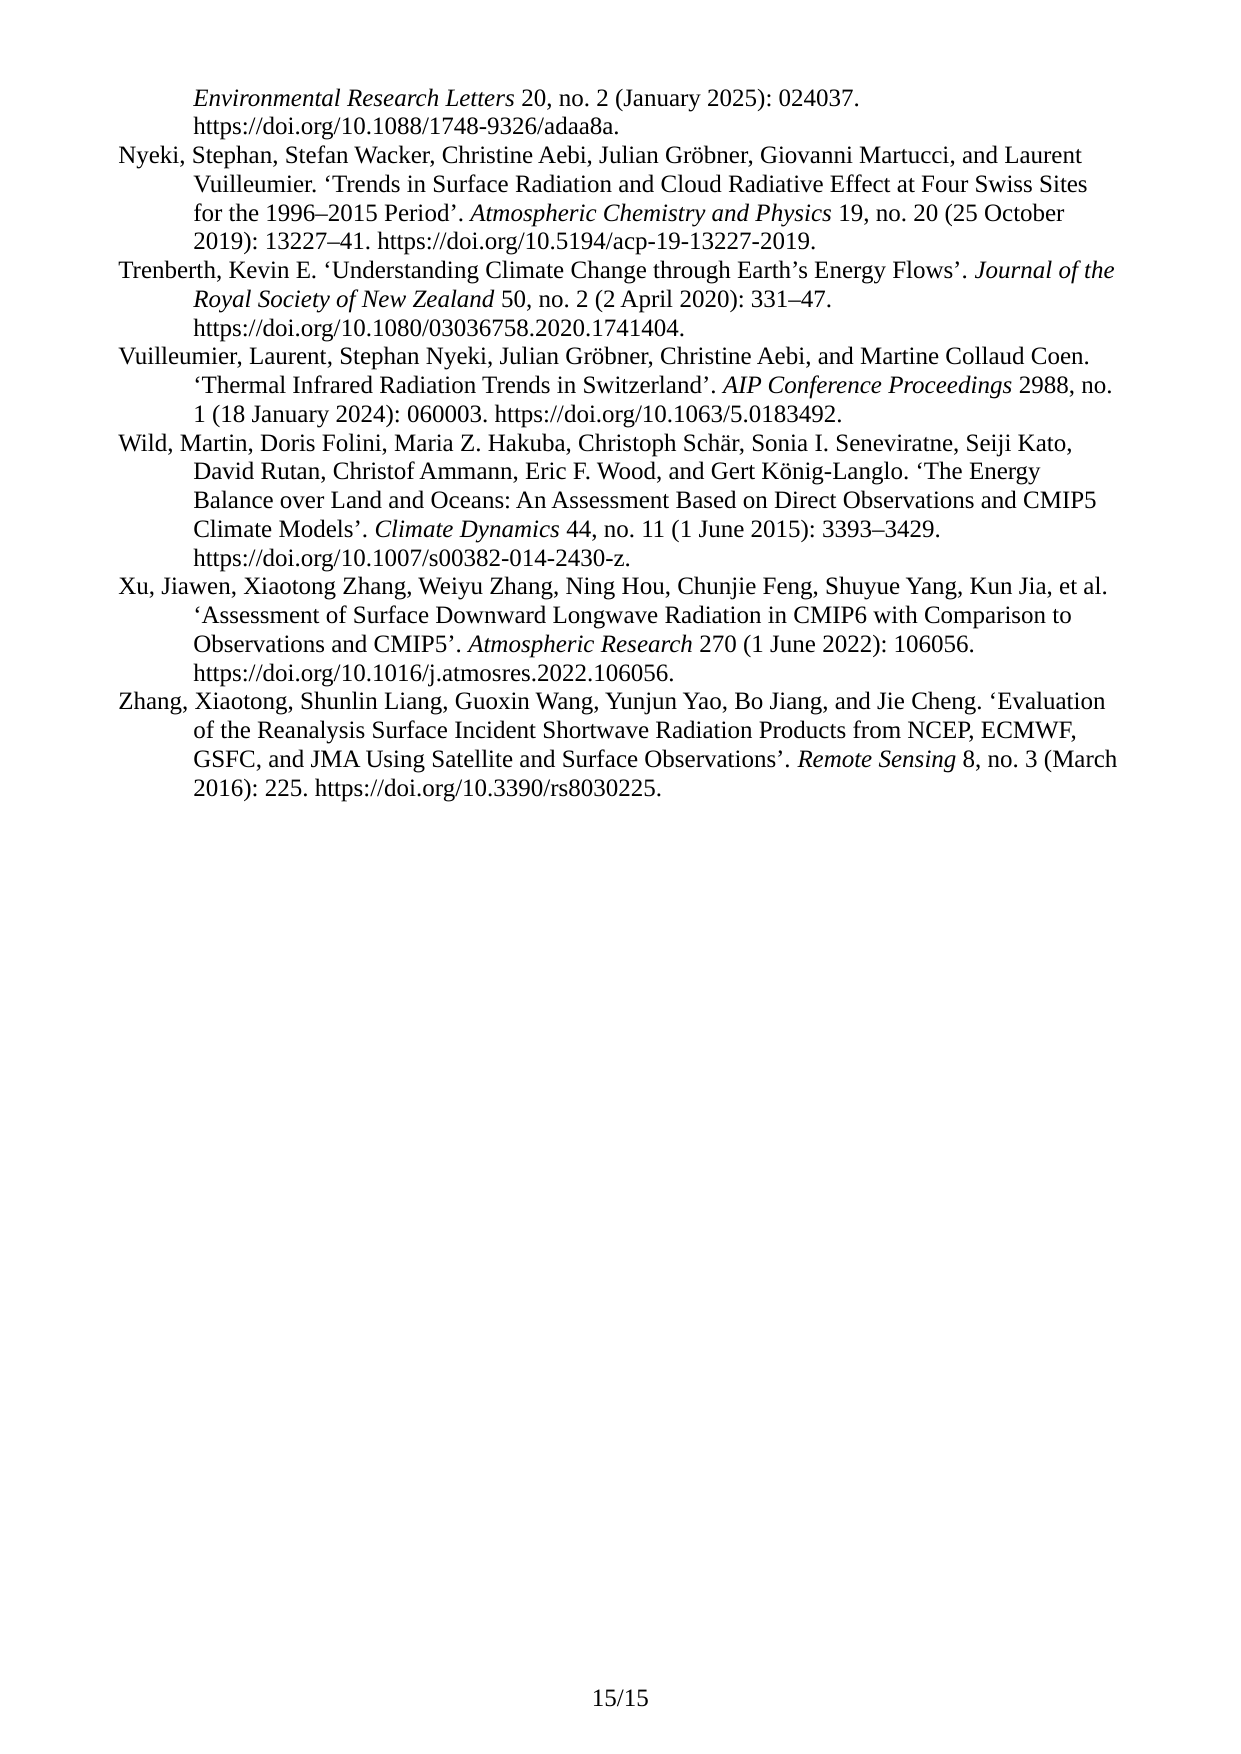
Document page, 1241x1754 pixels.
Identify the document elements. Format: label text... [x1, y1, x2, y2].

text Nyeki, Stephan, Stefan Wacker, Christine Aebi, Julian Gröbner, Giovanni Martucci, and Laurent Vuilleumier. ‘Trends in Surface Radiation and Cloud Radiative Effect at Four Swiss Sites for the 1996–2015 Period’. Atmospheric Chemistry and Physics 19, no. 20 (25 October 2019): 13227–41. https://doi.org/10.5194/acp-19-13227-2019. [118, 140, 1122, 255]
text Trenberth, Kevin E. ‘Understanding Climate Change through Earth’s Energy Flows’. Journal of the Royal Society of New Zealand 50, no. 2 (2 April 2020): 331–47. https://doi.org/10.1080/03036758.2020.1741404. [118, 255, 1122, 341]
text Environmental Research Letters 20, no. 2 (January 2025): 024037. https://doi.org/10.1088/1748-9326/adaa8a. [118, 83, 1122, 140]
text Xu, Jiawen, Xiaotong Zhang, Weiyu Zhang, Ning Hou, Chunjie Feng, Shuyue Yang, Kun Jia, et al. ‘Assessment of Surface Downward Longwave Radiation in CMIP6 with Comparison to Observations and CMIP5’. Atmospheric Research 270 (1 June 2022): 106056. https://doi.org/10.1016/j.atmosres.2022.106056. [118, 571, 1122, 686]
text Wild, Martin, Doris Folini, Maria Z. Hakuba, Christoph Schär, Sonia I. Seneviratne, Seiji Kato, David Rutan, Christof Ammann, Eric F. Wood, and Gert König-Langlo. ‘The Energy Balance over Land and Oceans: An Assessment Based on Direct Observations and CMIP5 Climate Models’. Climate Dynamics 44, no. 11 (1 June 2015): 3393–3429. https://doi.org/10.1007/s00382-014-2430-z. [118, 428, 1122, 571]
text Zhang, Xiaotong, Shunlin Liang, Guoxin Wang, Yunjun Yao, Bo Jiang, and Jie Cheng. ‘Evaluation of the Reanalysis Surface Incident Shortwave Radiation Products from NCEP, ECMWF, GSFC, and JMA Using Satellite and Surface Observations’. Remote Sensing 8, no. 3 (March 2016): 225. https://doi.org/10.3390/rs8030225. [118, 686, 1122, 801]
text Vuilleumier, Laurent, Stephan Nyeki, Julian Gröbner, Christine Aebi, and Martine Collaud Coen. ‘Thermal Infrared Radiation Trends in Switzerland’. AIP Conference Proceedings 2988, no. 1 (18 January 2024): 060003. https://doi.org/10.1063/5.0183492. [118, 341, 1122, 428]
